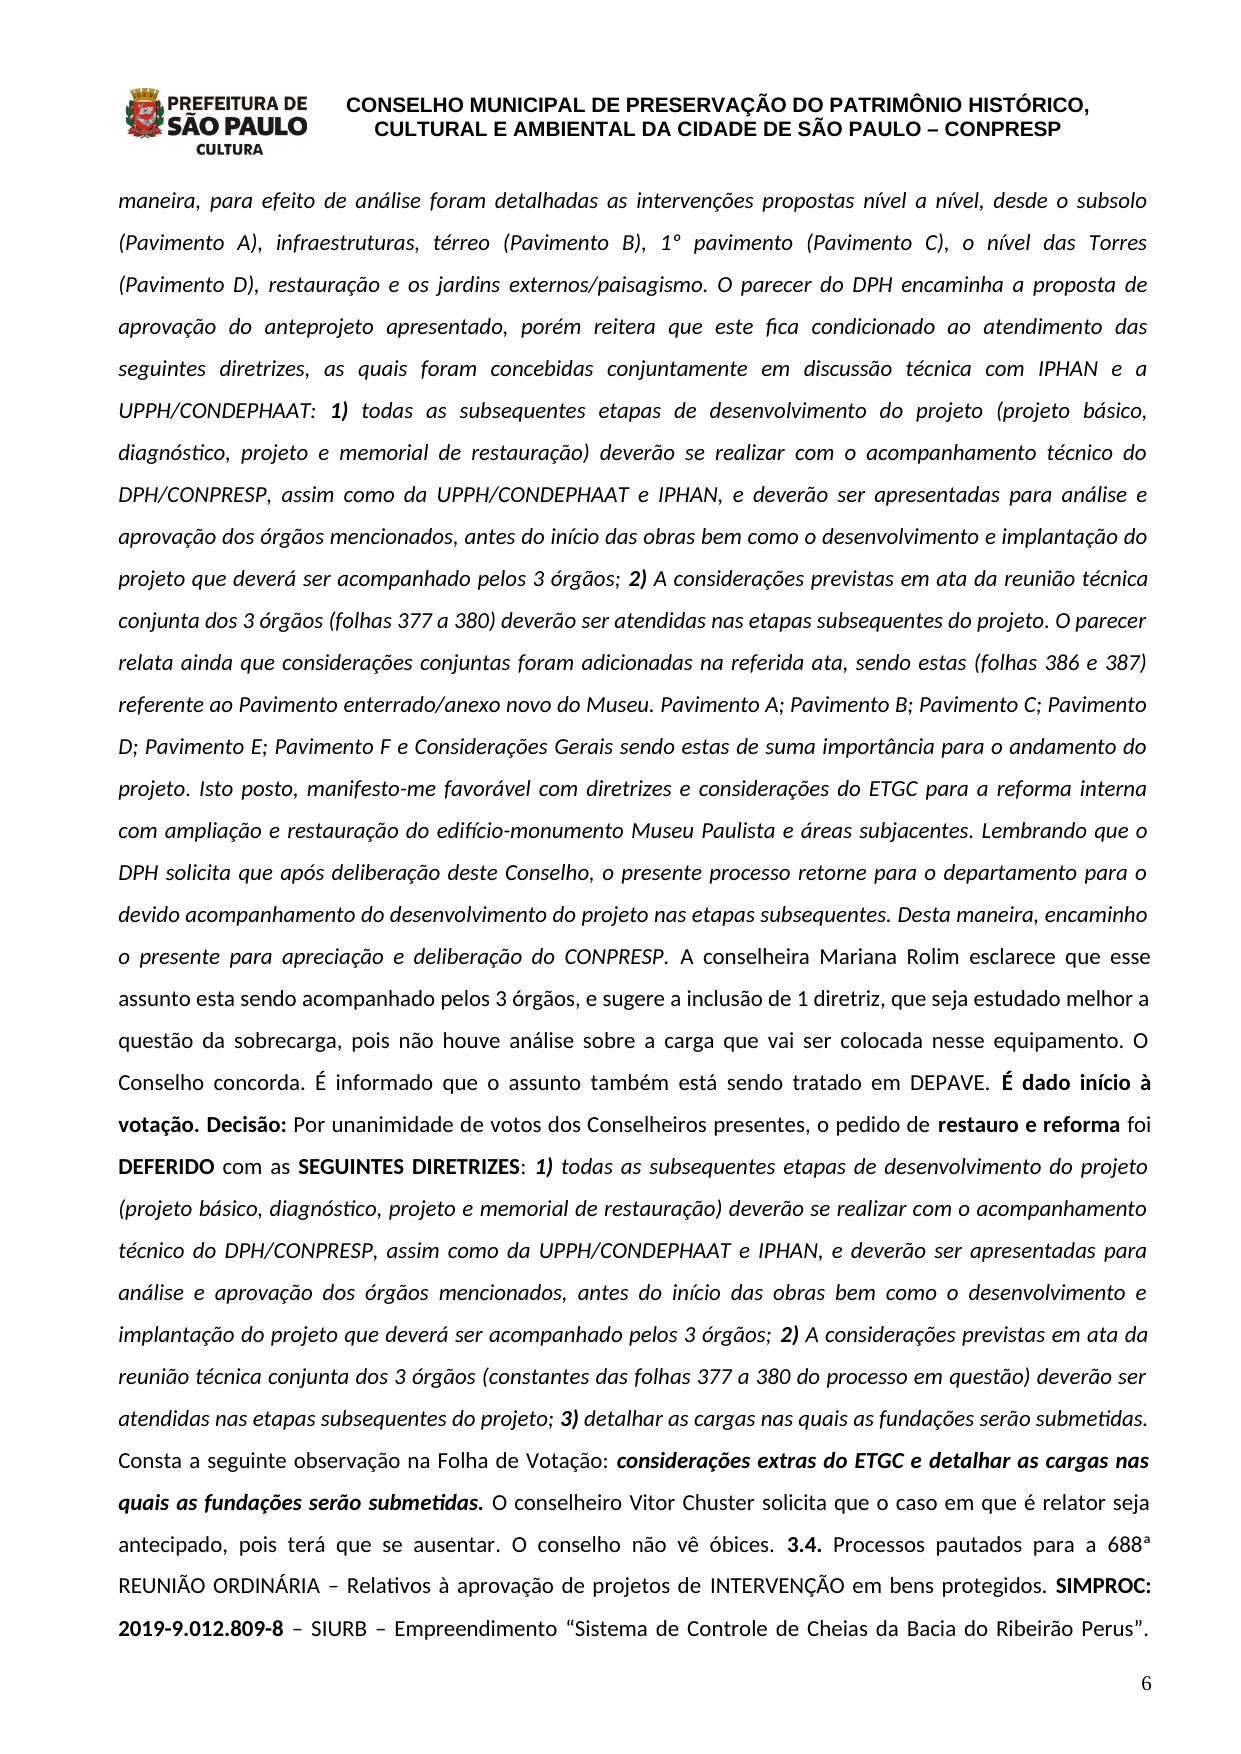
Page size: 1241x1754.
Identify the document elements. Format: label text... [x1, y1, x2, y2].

text maneira, para efeito de análise foram detalhadas as intervenções propostas nível a nível, desde o subsolo (Pavimento A), infraestruturas, térreo (Pavimento B), 1º pavimento (Pavimento C), o nível das Torres (Pavimento D), restauração e os jardins externos/paisagismo. O parecer do DPH encaminha a proposta de aprovação do anteprojeto apresentado, porém reitera que este fica condicionado ao atendimento das seguintes diretrizes, as quais foram concebidas conjuntamente em discussão técnica com IPHAN e a UPPH/CONDEPHAAT: 1) todas as subsequentes etapas de desenvolvimento do projeto (projeto básico, diagnóstico, projeto e memorial de restauração) deverão se realizar com o acompanhamento técnico do DPH/CONPRESP, assim como da UPPH/CONDEPHAAT e IPHAN, e deverão ser apresentadas para análise e aprovação dos órgãos mencionados, antes do início das obras bem como o desenvolvimento e implantação do projeto que deverá ser acompanhado pelos 3 órgãos; 2) A considerações previstas em ata da reunião técnica conjunta dos 3 órgãos (folhas 377 a 380) deverão ser atendidas nas etapas subsequentes do projeto. O parecer relata ainda que considerações conjuntas foram adicionadas na referida ata, sendo estas (folhas 386 e 387) referente ao Pavimento enterrado/anexo novo do Museu. Pavimento A; Pavimento B; Pavimento C; Pavimento D; Pavimento E; Pavimento F e Considerações Gerais sendo estas de suma importância para o andamento do projeto. Isto posto, manifesto-me favorável com diretrizes e considerações do ETGC para a reforma interna com ampliação e restauração do edifício-monumento Museu Paulista e áreas subjacentes. Lembrando que o DPH solicita que após deliberação deste Conselho, o presente processo retorne para o departamento para o devido acompanhamento do desenvolvimento do projeto nas etapas subsequentes. Desta maneira, encaminho o presente para apreciação e deliberação do CONPRESP. A conselheira Mariana Rolim esclarece que esse assunto esta sendo acompanhado pelos 3 órgãos, e sugere a inclusão de 1 diretriz, que seja estudado melhor a questão da sobrecarga, pois não houve análise sobre a carga que vai ser colocada nesse equipamento. O Conselho concorda. É informado que o assunto também está sendo tratado em DEPAVE. É dado início à votação. Decisão: Por unanimidade de votos dos Conselheiros presentes, o pedido de restauro e reforma foi DEFERIDO com as SEGUINTES DIRETRIZES: 1) todas as subsequentes etapas de desenvolvimento do projeto (projeto básico, diagnóstico, projeto e memorial de restauração) deverão se realizar com o acompanhamento técnico do DPH/CONPRESP, assim como da UPPH/CONDEPHAAT e IPHAN, e deverão ser apresentadas para análise e aprovação dos órgãos mencionados, antes do início das obras bem como o desenvolvimento e implantação do projeto que deverá ser acompanhado pelos 3 órgãos; 2) A considerações previstas em ata da reunião técnica conjunta dos 3 órgãos (constantes das folhas 377 a 380 do processo em questão) deverão ser atendidas nas etapas subsequentes do projeto; 3) detalhar as cargas nas quais as fundações serão submetidas. Consta a seguinte observação na Folha de Votação: considerações extras do ETGC e detalhar as cargas nas quais as fundações serão submetidas. O conselheiro Vitor Chuster solicita que o caso em que é relator seja antecipado, pois terá que se ausentar. O conselho não vê óbices. 3.4. Processos pautados para a 688ª Reunião Ordinária – Relativos à aprovação de projetos de intervenção em bens protegidos. SIMPROC: 2019-9.012.809-8 – SIURB – Empreendimento “Sistema de Controle de Cheias da Bacia do Ribeirão Perus”. [118, 186, 1152, 1642]
